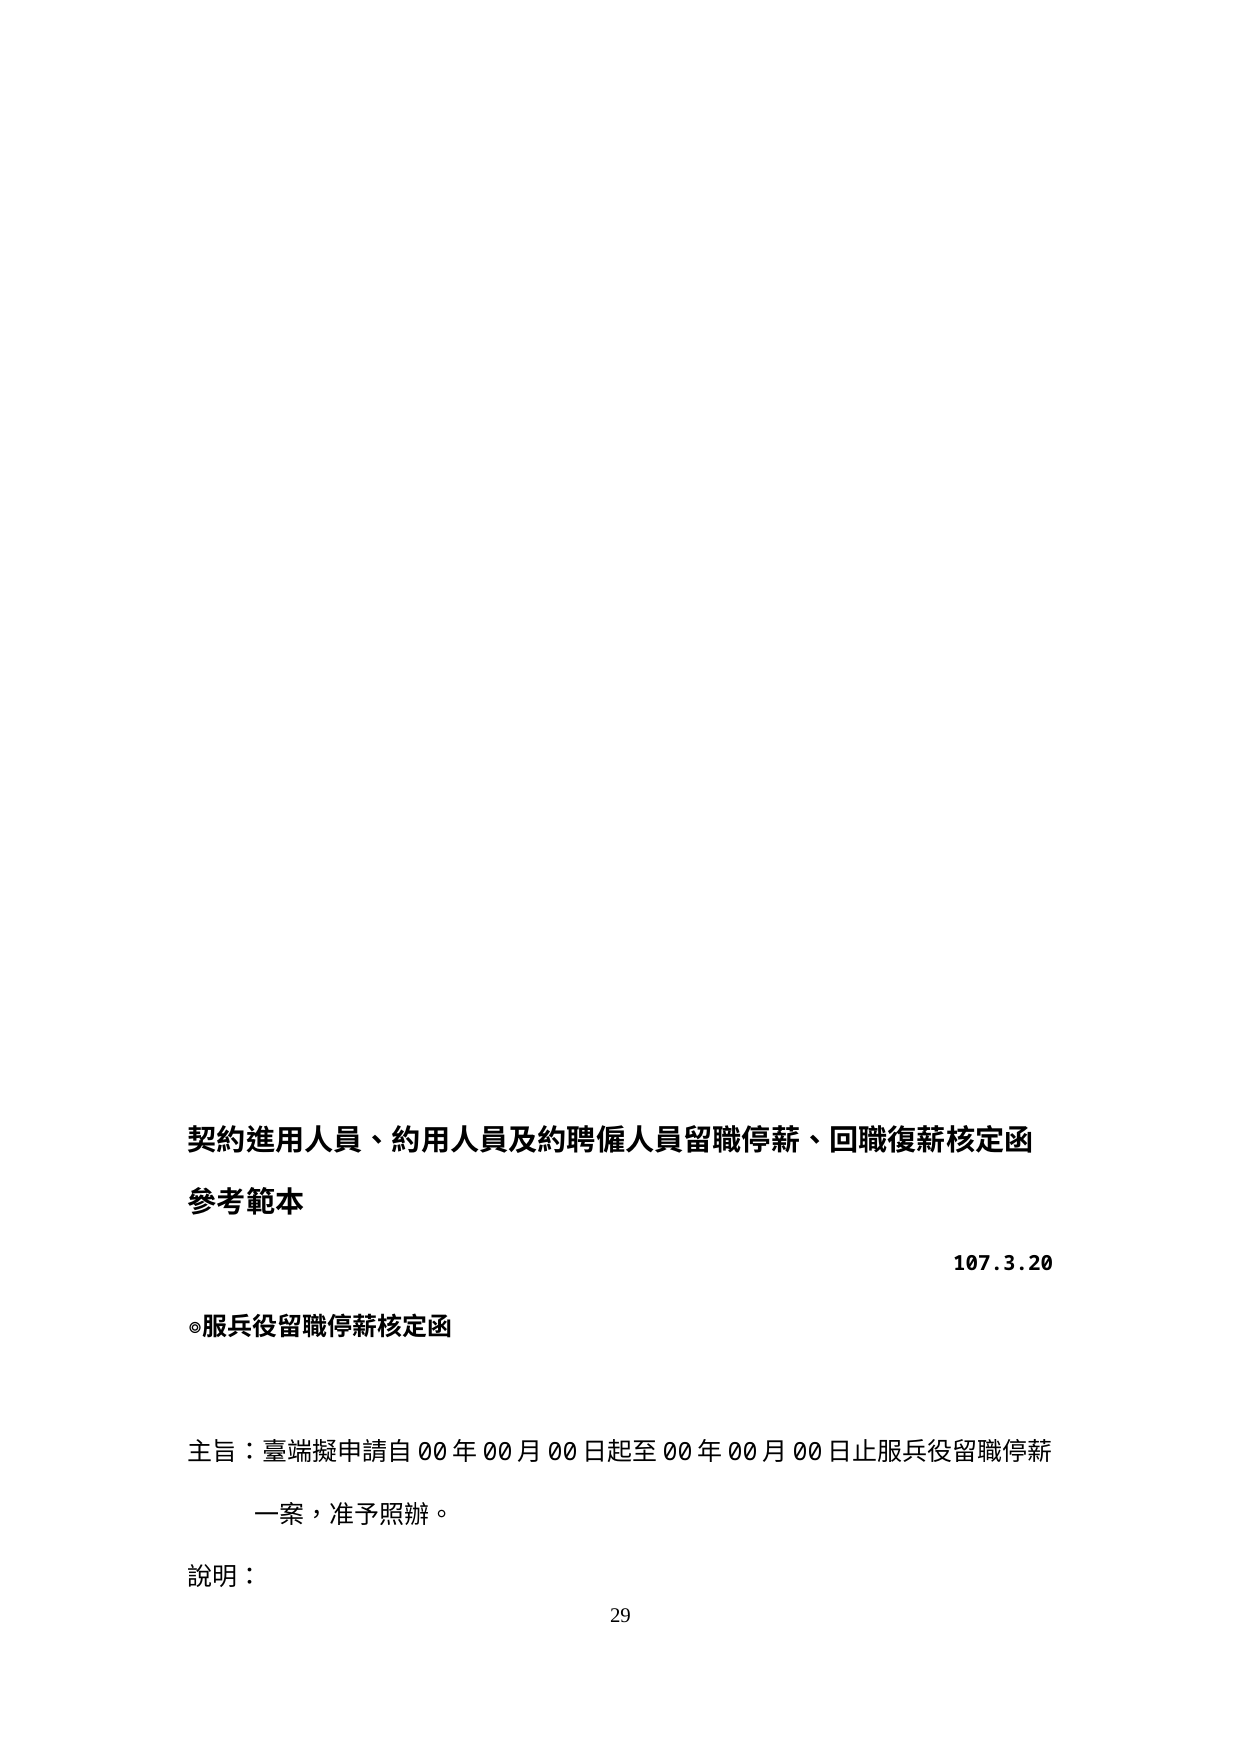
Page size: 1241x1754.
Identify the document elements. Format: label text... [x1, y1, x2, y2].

text 契約進用人員、約用人員及約聘僱人員留職停薪、回職復薪核定函參考範本 [187, 1096, 1053, 1221]
text 說明： [187, 1533, 1053, 1596]
text 主旨：臺端擬申請自00年00月00日起至00年00月00日止服兵役留職停薪一案，准予照辦。 [187, 1408, 1053, 1533]
text ◎服兵役留職停薪核定函 [187, 1283, 1053, 1346]
text 107.3.20 [187, 1221, 1053, 1283]
